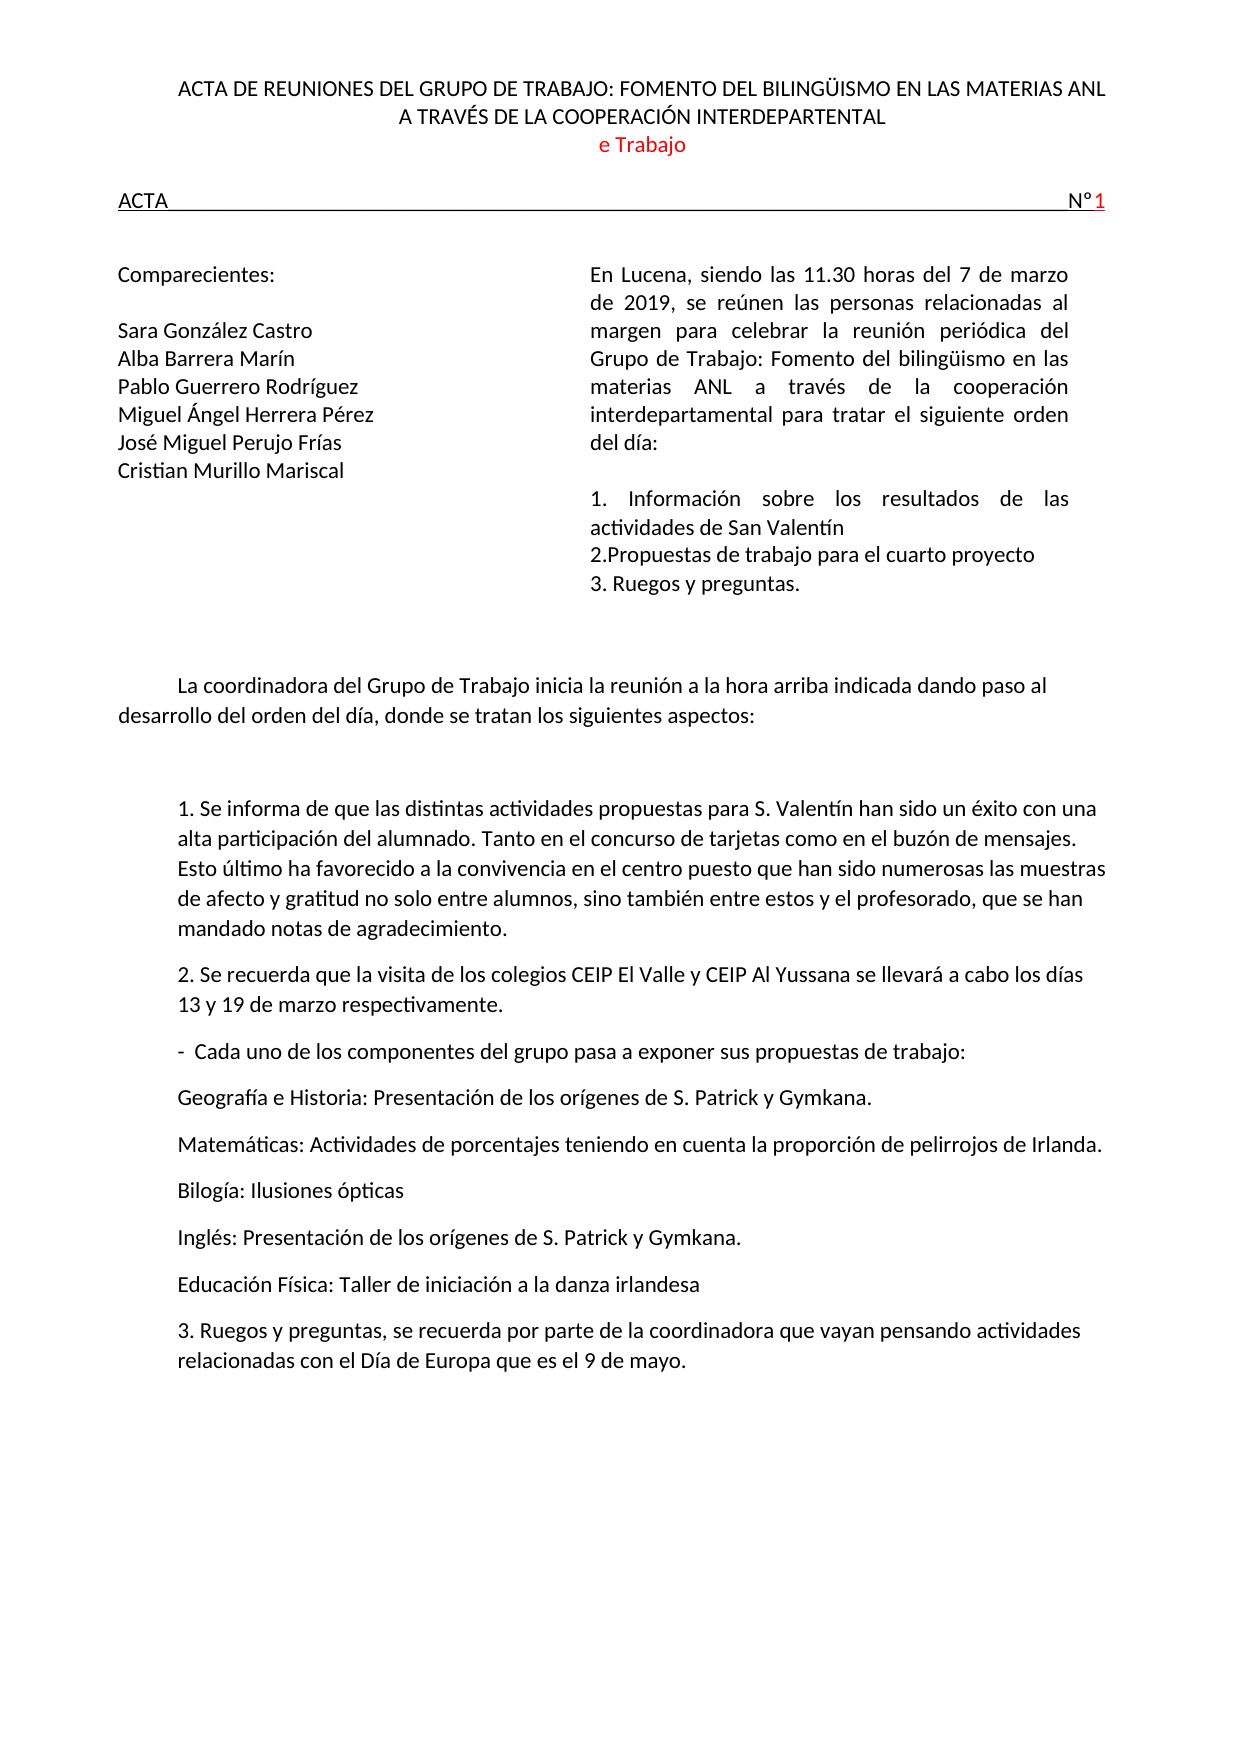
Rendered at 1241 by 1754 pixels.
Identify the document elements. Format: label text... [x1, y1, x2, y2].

text 3. Ruegos y preguntas, se recuerda por parte de la coordinadora que vayan pensando actividades relacionadas con el Día de Europa que es el 9 de mayo. [177, 1316, 1107, 1374]
text Inglés: Presentación de los orígenes de S. Patrick y Gymkana. [177, 1223, 1107, 1251]
text Geografía e Historia: Presentación de los orígenes de S. Patrick y Gymkana. [177, 1083, 1107, 1111]
text Bilogía: Ilusiones ópticas [177, 1177, 1107, 1204]
table_header Comparecientes: Sara González Castro Alba Barrera Marín Pablo Guerrero Rodríguez Miguel Ángel Herrera Pérez José Miguel Perujo Frías Cristian Murillo Mariscal [106, 260, 579, 625]
text 2. Se recuerda que la visita de los colegios CEIP El Valle y CEIP Al Yussana se llevará a cabo los días 13 y 19 de marzo respectivamente. [177, 960, 1107, 1018]
text - Cada uno de los componentes del grupo pasa a exponer sus propuestas de trabajo: [177, 1037, 1107, 1065]
text Educación Física: Taller de iniciación a la danza irlandesa [177, 1270, 1107, 1298]
text La coordinadora del Grupo de Trabajo inicia la reunión a la hora arriba indicada dando paso al desarrollo del orden del día, donde se tratan los siguientes aspectos: [118, 671, 1107, 729]
table_header En Lucena, siendo las 11.30 horas del 7 de marzo de 2019, se reúnen las personas relacionadas al margen para celebrar la reunión periódica del Grupo de Trabajo: Fomento del bilingüismo en las materias ANL a través de la cooperación interdepartamental para tratar el siguiente orden del día: 1. Información sobre los resultados de las actividades de San Valentín 2.Propuestas de trabajo para el cuarto proyecto 3. Ruegos y preguntas. [579, 260, 1081, 625]
text 1. Se informa de que las distintas actividades propuestas para S. Valentín han sido un éxito con una alta participación del alumnado. Tanto en el concurso de tarjetas como en el buzón de mensajes. Esto último ha favorecido a la convivencia en el centro puesto que han sido numerosas las muestras de afecto y gratitud no solo entre alumnos, sino también entre estos y el profesorado, que se han mandado notas de agradecimiento. [177, 794, 1107, 942]
text Matemáticas: Actividades de porcentajes teniendo en cuenta la proporción de pelirrojos de Irlanda. [177, 1130, 1107, 1158]
